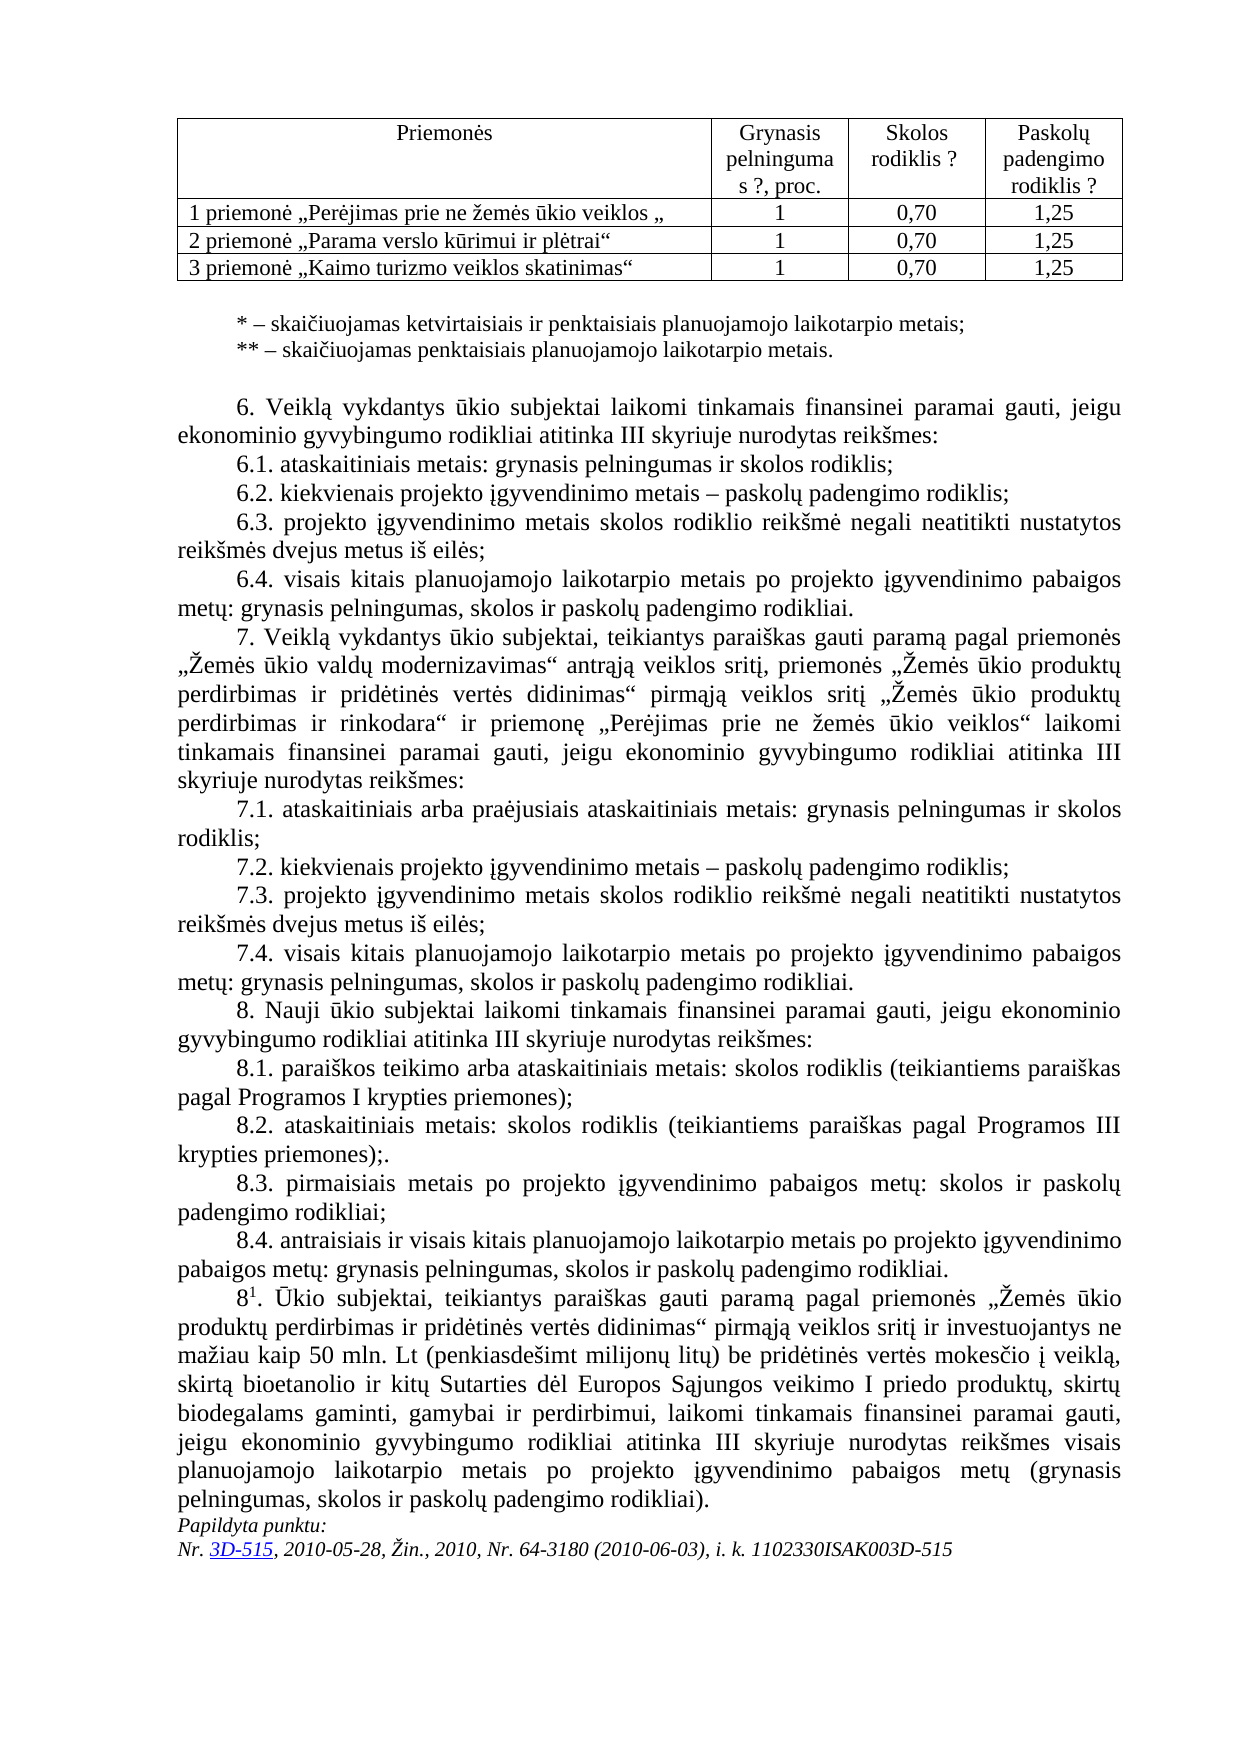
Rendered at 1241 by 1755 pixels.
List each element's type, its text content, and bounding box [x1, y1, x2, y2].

text Papildyta punktu: [177, 1513, 1122, 1537]
table_header Priemonės [178, 119, 711, 198]
text 8.2. ataskaitiniais metais: skolos rodiklis (teikiantiems paraiškas pagal Programos III krypties priemones);. [177, 1110, 1122, 1168]
table_cell 0,70 [849, 199, 985, 226]
text 7.1. ataskaitiniais arba praėjusiais ataskaitiniais metais: grynasis pelningumas ir skolos rodiklis; [177, 794, 1122, 852]
table_header Grynasis pelningumas >=?, proc. [712, 119, 848, 198]
text 7.2. kiekvienais projekto įgyvendinimo metais – paskolų padengimo rodiklis; [177, 852, 1122, 880]
table_cell 1 priemonė „Perėjimas prie ne žemės ūkio veiklos „ [178, 199, 711, 226]
table_cell 2 priemonė „Parama verslo kūrimui ir plėtrai“ [178, 227, 711, 253]
table_cell 0,70 [849, 227, 985, 253]
text 6.1. ataskaitiniais metais: grynasis pelningumas ir skolos rodiklis; [177, 449, 1122, 478]
text 8.1. paraiškos teikimo arba ataskaitiniais metais: skolos rodiklis (teikiantiems paraiškas pagal Programos I krypties priemones); [177, 1053, 1122, 1110]
text 81. Ūkio subjektai, teikiantys paraiškas gauti paramą pagal priemonės „Žemės ūkio produktų perdirbimas ir pridėtinės vertės didinimas“ pirmąją veiklos sritį ir investuojantys ne mažiau kaip 50 mln. Lt (penkiasdešimt milijonų litų) be pridėtinės vertės mokesčio į veiklą, skirtą bioetanolio ir kitų Sutarties dėl Europos Sąjungos veikimo I priedo produktų, skirtų biodegalams gaminti, gamybai ir perdirbimui, laikomi tinkamais finansinei paramai gauti, jeigu ekonominio gyvybingumo rodikliai atitinka III skyriuje nurodytas reikšmes visais planuojamojo laikotarpio metais po projekto įgyvendinimo pabaigos metų (grynasis pelningumas, skolos ir paskolų padengimo rodikliai). [177, 1283, 1122, 1513]
table_cell 1,25 [986, 254, 1122, 280]
table_cell 1,25 [986, 199, 1122, 226]
text Nr. 3D-515, 2010-05-28, Žin., 2010, Nr. 64-3180 (2010-06-03), i. k. 1102330ISAK003D-515 [177, 1537, 1122, 1561]
text 6. Veiklą vykdantys ūkio subjektai laikomi tinkamais finansinei paramai gauti, jeigu ekonominio gyvybingumo rodikliai atitinka III skyriuje nurodytas reikšmes: [177, 392, 1122, 449]
table_cell 3 priemonė „Kaimo turizmo veiklos skatinimas“ [178, 254, 711, 280]
text 8.3. pirmaisiais metais po projekto įgyvendinimo pabaigos metų: skolos ir paskolų padengimo rodikliai; [177, 1168, 1122, 1225]
text 6.4. visais kitais planuojamojo laikotarpio metais po projekto įgyvendinimo pabaigos metų: grynasis pelningumas, skolos ir paskolų padengimo rodikliai. [177, 564, 1122, 622]
table_cell 1,25 [986, 227, 1122, 253]
text ** – skaičiuojamas penktaisiais planuojamojo laikotarpio metais. [177, 337, 1122, 363]
text * – skaičiuojamas ketvirtaisiais ir penktaisiais planuojamojo laikotarpio metais; [177, 310, 1122, 337]
table_cell 1 [712, 254, 848, 280]
table_cell 1 [712, 227, 848, 253]
text 7.4. visais kitais planuojamojo laikotarpio metais po projekto įgyvendinimo pabaigos metų: grynasis pelningumas, skolos ir paskolų padengimo rodikliai. [177, 938, 1122, 995]
text 8. Nauji ūkio subjektai laikomi tinkamais finansinei paramai gauti, jeigu ekonominio gyvybingumo rodikliai atitinka III skyriuje nurodytas reikšmes: [177, 995, 1122, 1053]
table_header Skolos rodiklis ?<= [849, 119, 985, 198]
text 7.3. projekto įgyvendinimo metais skolos rodiklio reikšmė negali neatitikti nustatytos reikšmės dvejus metus iš eilės; [177, 880, 1122, 938]
text 8.4. antraisiais ir visais kitais planuojamojo laikotarpio metais po projekto įgyvendinimo pabaigos metų: grynasis pelningumas, skolos ir paskolų padengimo rodikliai. [177, 1225, 1122, 1283]
table_cell 1 [712, 199, 848, 226]
table_header Paskolų padengimo rodiklis >=? [986, 119, 1122, 198]
text 6.3. projekto įgyvendinimo metais skolos rodiklio reikšmė negali neatitikti nustatytos reikšmės dvejus metus iš eilės; [177, 507, 1122, 564]
text 7. Veiklą vykdantys ūkio subjektai, teikiantys paraiškas gauti paramą pagal priemonės „Žemės ūkio valdų modernizavimas“ antrąją veiklos sritį, priemonės „Žemės ūkio produktų perdirbimas ir pridėtinės vertės didinimas“ pirmąją veiklos sritį „Žemės ūkio produktų perdirbimas ir rinkodara“ ir priemonę „Perėjimas prie ne žemės ūkio veiklos“ laikomi tinkamais finansinei paramai gauti, jeigu ekonominio gyvybingumo rodikliai atitinka III skyriuje nurodytas reikšmes: [177, 622, 1122, 794]
text 6.2. kiekvienais projekto įgyvendinimo metais – paskolų padengimo rodiklis; [177, 478, 1122, 507]
table_cell 0,70 [849, 254, 985, 280]
